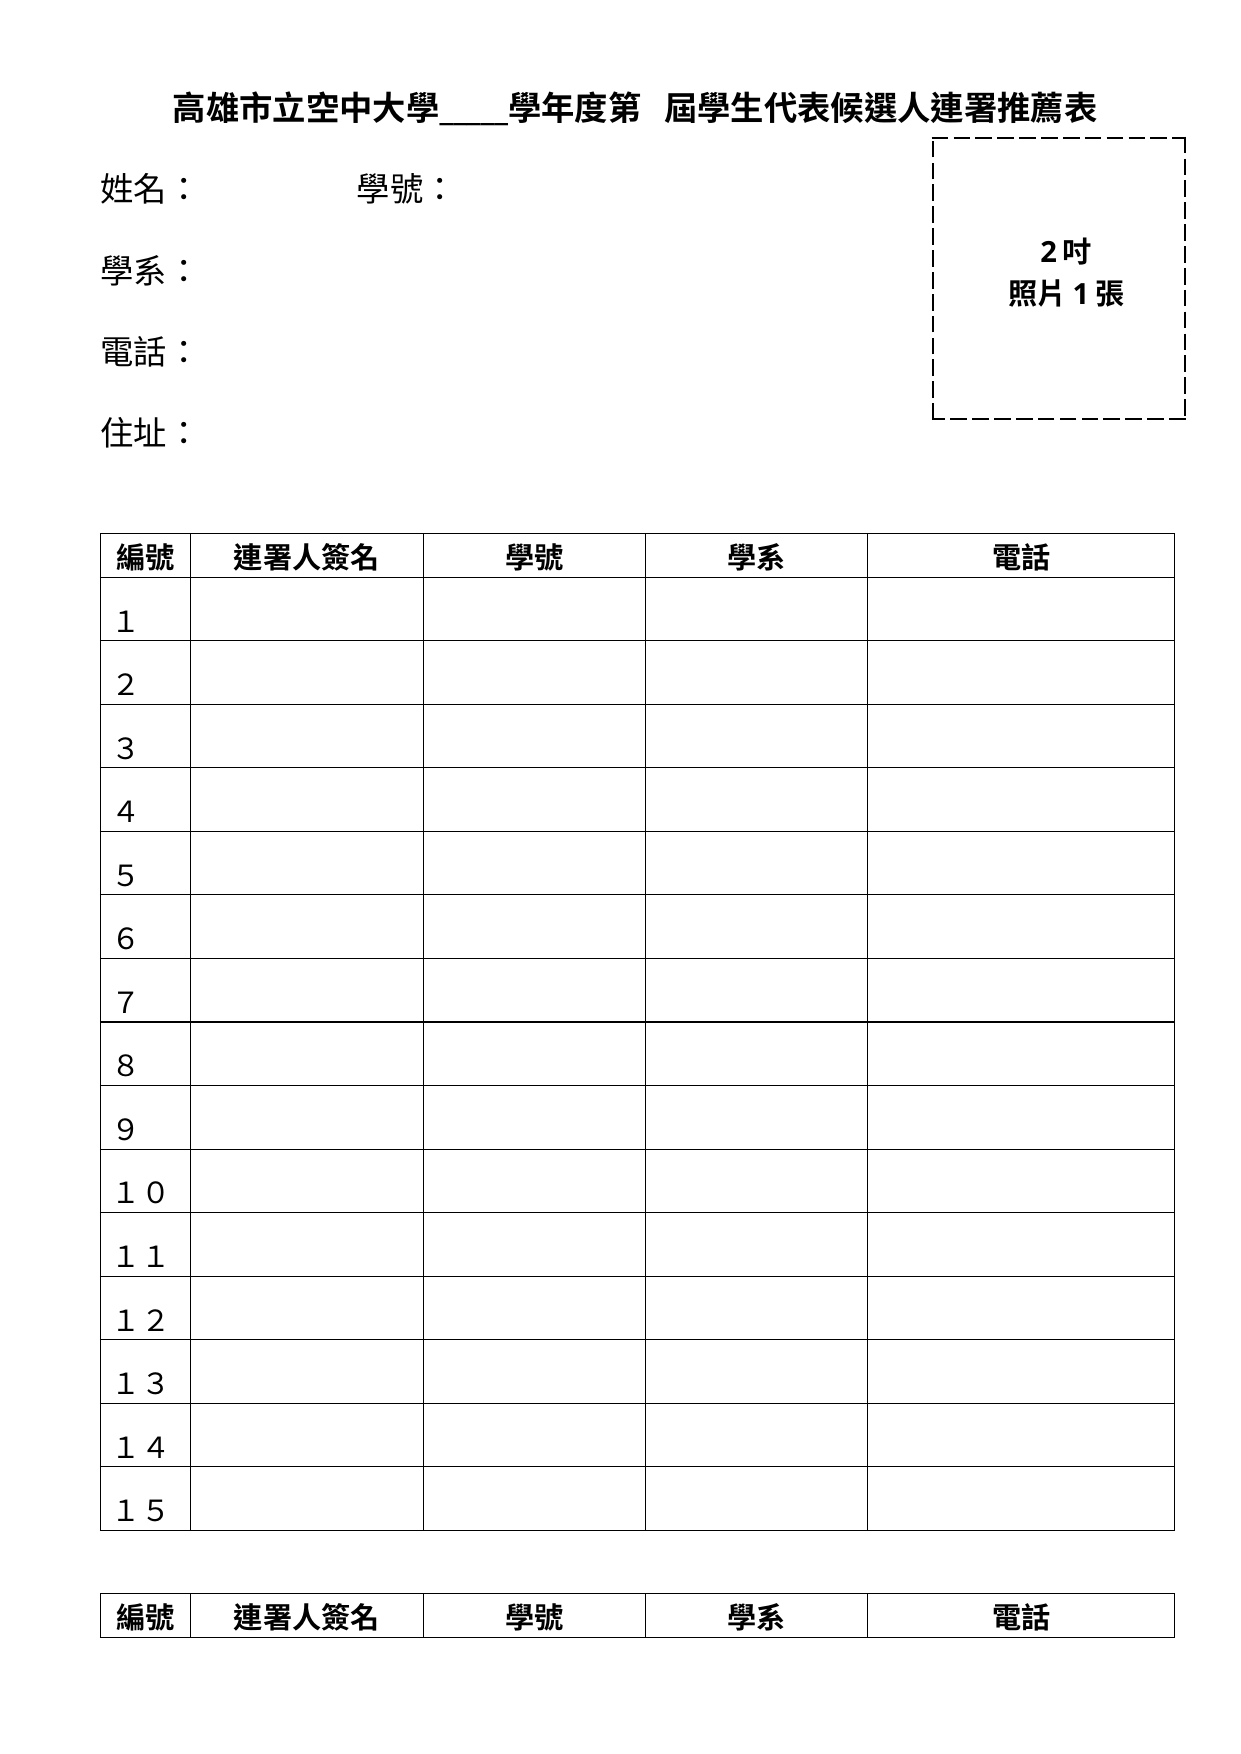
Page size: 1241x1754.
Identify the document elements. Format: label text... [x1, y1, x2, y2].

table_cell [424, 705, 645, 767]
table_cell ８ [101, 1023, 190, 1085]
table_cell ２ [101, 641, 190, 704]
table_cell [424, 959, 645, 1021]
text 照片1張 [949, 271, 1169, 313]
table_cell [646, 1086, 867, 1148]
table_cell [424, 895, 645, 958]
table_header 連署人簽名 [191, 534, 423, 577]
table_cell [191, 1277, 423, 1339]
table_cell [191, 1404, 423, 1466]
text 姓名： 學號： [100, 146, 932, 208]
table_cell [646, 1340, 867, 1403]
table_cell [191, 1467, 423, 1530]
table_cell [424, 641, 645, 704]
table_cell [424, 1086, 645, 1148]
table_cell [868, 895, 1174, 958]
table_cell [868, 1023, 1174, 1085]
table_cell [646, 1404, 867, 1466]
table_cell [868, 959, 1174, 1021]
table_cell [868, 1404, 1174, 1466]
table_cell [868, 768, 1174, 831]
table_cell ３ [101, 705, 190, 767]
table_cell [868, 1213, 1174, 1276]
table_cell [646, 1213, 867, 1276]
table_cell [868, 1277, 1174, 1339]
text 電話： [100, 308, 932, 371]
table_cell [868, 1467, 1174, 1530]
table_cell [424, 1404, 645, 1466]
text 住址： [100, 389, 1169, 452]
table_cell [424, 1213, 645, 1276]
table_cell [646, 641, 867, 704]
table_cell [424, 1150, 645, 1212]
table_cell [646, 768, 867, 831]
table_cell [191, 895, 423, 958]
table_cell [868, 1086, 1174, 1148]
table_header 學系 [646, 1594, 867, 1637]
table_cell [424, 1023, 645, 1085]
table_cell [424, 1277, 645, 1339]
table_cell [646, 1150, 867, 1212]
table_cell [191, 578, 423, 640]
table_cell １０ [101, 1150, 190, 1212]
table_cell [191, 959, 423, 1021]
table_cell １４ [101, 1404, 190, 1466]
table_cell [646, 1467, 867, 1530]
table_cell [868, 641, 1174, 704]
table_cell ４ [101, 768, 190, 831]
table_cell [646, 832, 867, 894]
table_cell [191, 768, 423, 831]
table_cell [191, 641, 423, 704]
table_cell １３ [101, 1340, 190, 1403]
table_cell １２ [101, 1277, 190, 1339]
table_header 學號 [424, 1594, 645, 1637]
table_cell １５ [101, 1467, 190, 1530]
table_cell １１ [101, 1213, 190, 1276]
table_cell [868, 832, 1174, 894]
table_header 編號 [101, 534, 190, 577]
table_cell [424, 578, 645, 640]
text 學系： [100, 227, 932, 289]
text 高雄市立空中大學_____學年度第 屆學生代表候選人連署推薦表 [100, 64, 1169, 127]
table_header 學系 [646, 534, 867, 577]
table_cell [868, 578, 1174, 640]
table_cell [191, 1150, 423, 1212]
table_cell [424, 832, 645, 894]
table_cell [646, 959, 867, 1021]
table_cell [191, 1340, 423, 1403]
table_cell [191, 705, 423, 767]
table_cell [646, 578, 867, 640]
table_cell ５ [101, 832, 190, 894]
table_cell [646, 1277, 867, 1339]
table_cell [191, 1213, 423, 1276]
table_header 連署人簽名 [191, 1594, 423, 1637]
table_header 學號 [424, 534, 645, 577]
table_cell [424, 768, 645, 831]
table_cell ９ [101, 1086, 190, 1148]
table_cell [868, 705, 1174, 767]
table_cell [424, 1467, 645, 1530]
table_cell [191, 1086, 423, 1148]
table_cell ６ [101, 895, 190, 958]
table_cell [646, 895, 867, 958]
table_cell [868, 1150, 1174, 1212]
table_cell [646, 705, 867, 767]
text [932, 137, 1186, 420]
table_header 編號 [101, 1594, 190, 1637]
table_cell [868, 1340, 1174, 1403]
table_cell １ [101, 578, 190, 640]
table_cell ７ [101, 959, 190, 1021]
table_cell [191, 1023, 423, 1085]
table_cell [424, 1340, 645, 1403]
table_header 電話 [868, 534, 1174, 577]
table_cell [646, 1023, 867, 1085]
table_header 電話 [868, 1594, 1174, 1637]
text 2吋 [949, 229, 1169, 271]
table_cell [191, 832, 423, 894]
